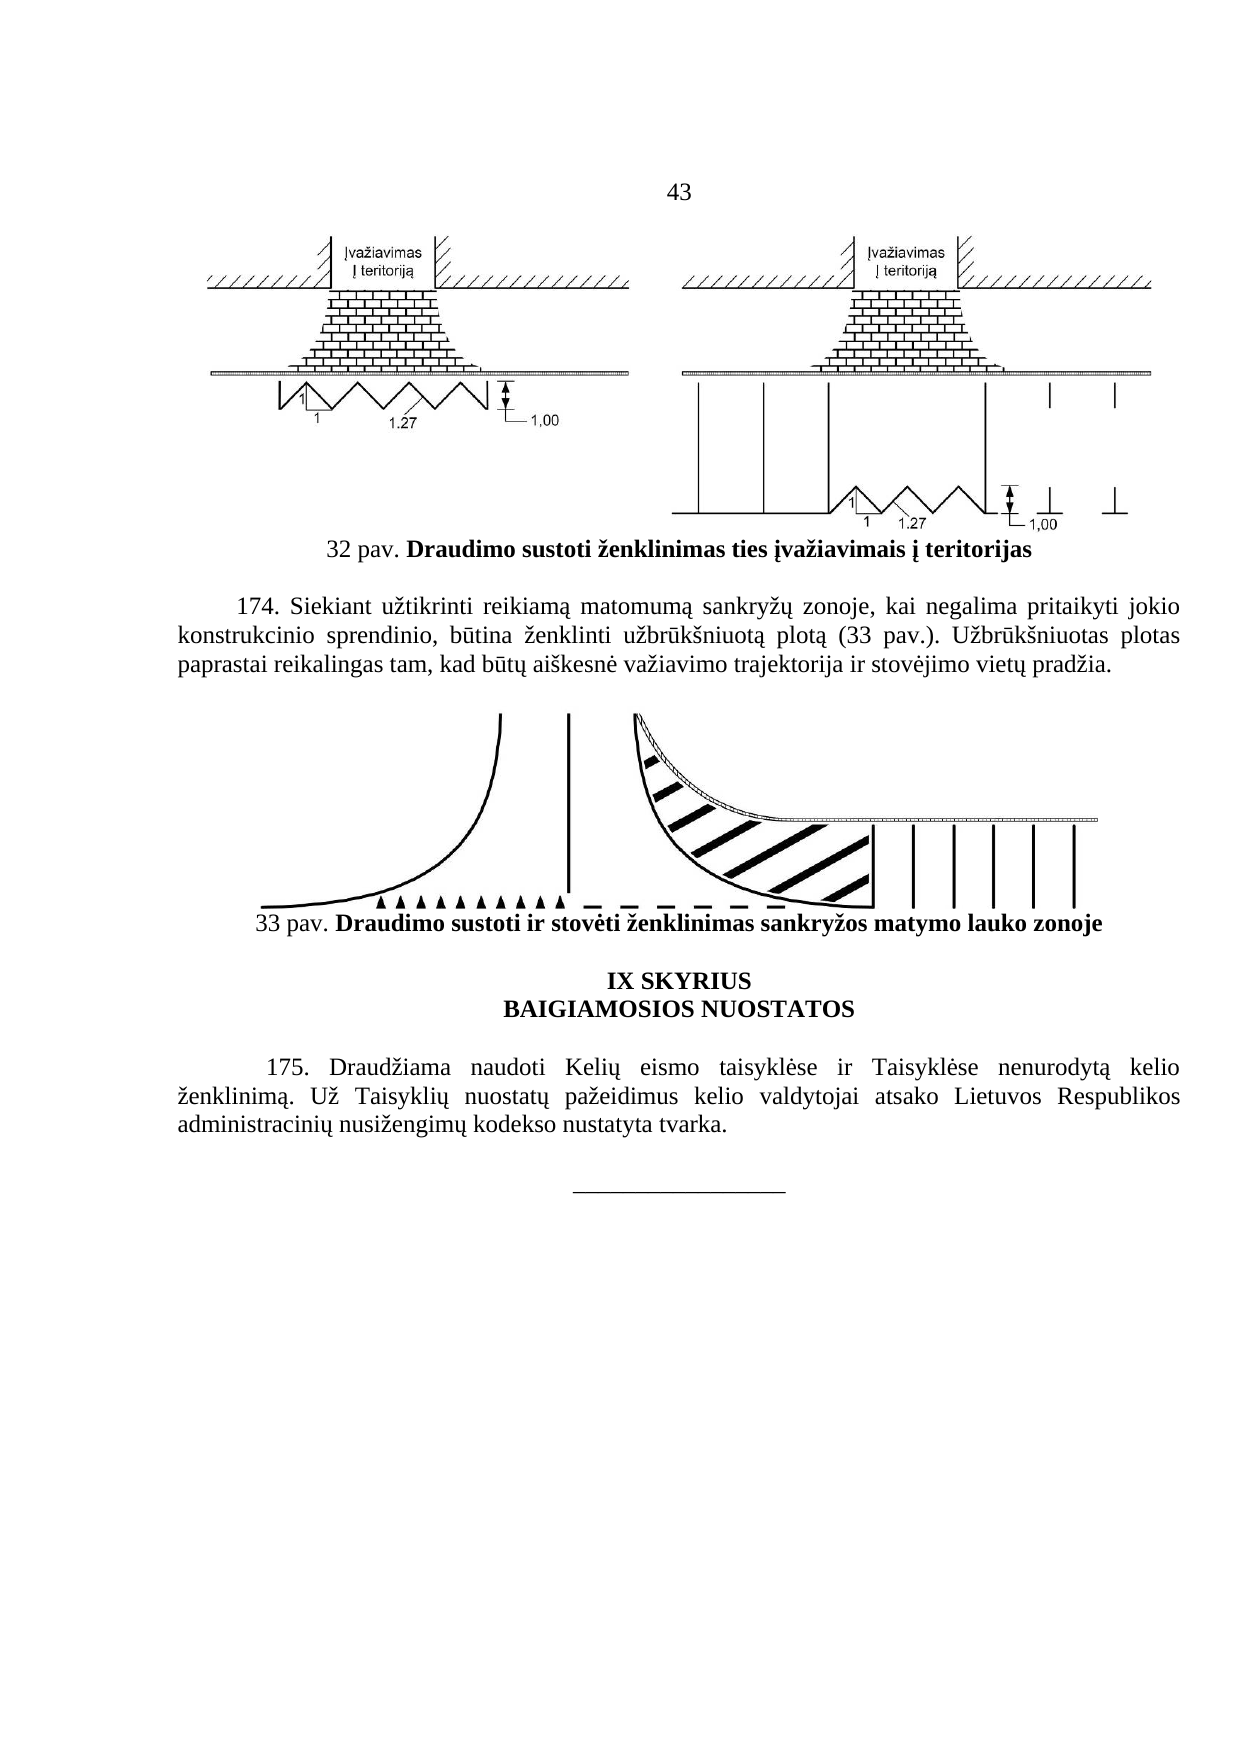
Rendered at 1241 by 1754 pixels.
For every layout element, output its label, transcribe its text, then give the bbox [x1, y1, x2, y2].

text 174. Siekiant užtikrinti reikiamą matomumą sankryžų zonoje, kai negalima pritaikyti jokio konstrukcinio sprendinio, būtina ženklinti užbrūkšniuotą plotą (33 pav.). Užbrūkšniuotas plotas paprastai reikalingas tam, kad būtų aiškesnė važiavimo trajektorija ir stovėjimo vietų pradžia. [177, 591, 1181, 677]
text 33 pav. Draudimo sustoti ir stovėti ženklinimas sankryžos matymo lauko zonoje [177, 908, 1181, 937]
text IX SKYRIUS [177, 966, 1181, 994]
text 32 pav. Draudimo sustoti ženklinimas ties įvažiavimais į teritorijas [177, 534, 1181, 562]
text BAIGIAMOSIOS NUOSTATOS [177, 994, 1181, 1023]
text _________________ [177, 1167, 1181, 1196]
text 175. Draudžiama naudoti Kelių eismo taisyklėse ir Taisyklėse nenurodytą kelio ženklinimą. Už Taisyklių nuostatų pažeidimus kelio valdytojai atsako Lietuvos Respublikos administracinių nusižengimų kodekso nustatyta tvarka. [177, 1052, 1181, 1138]
